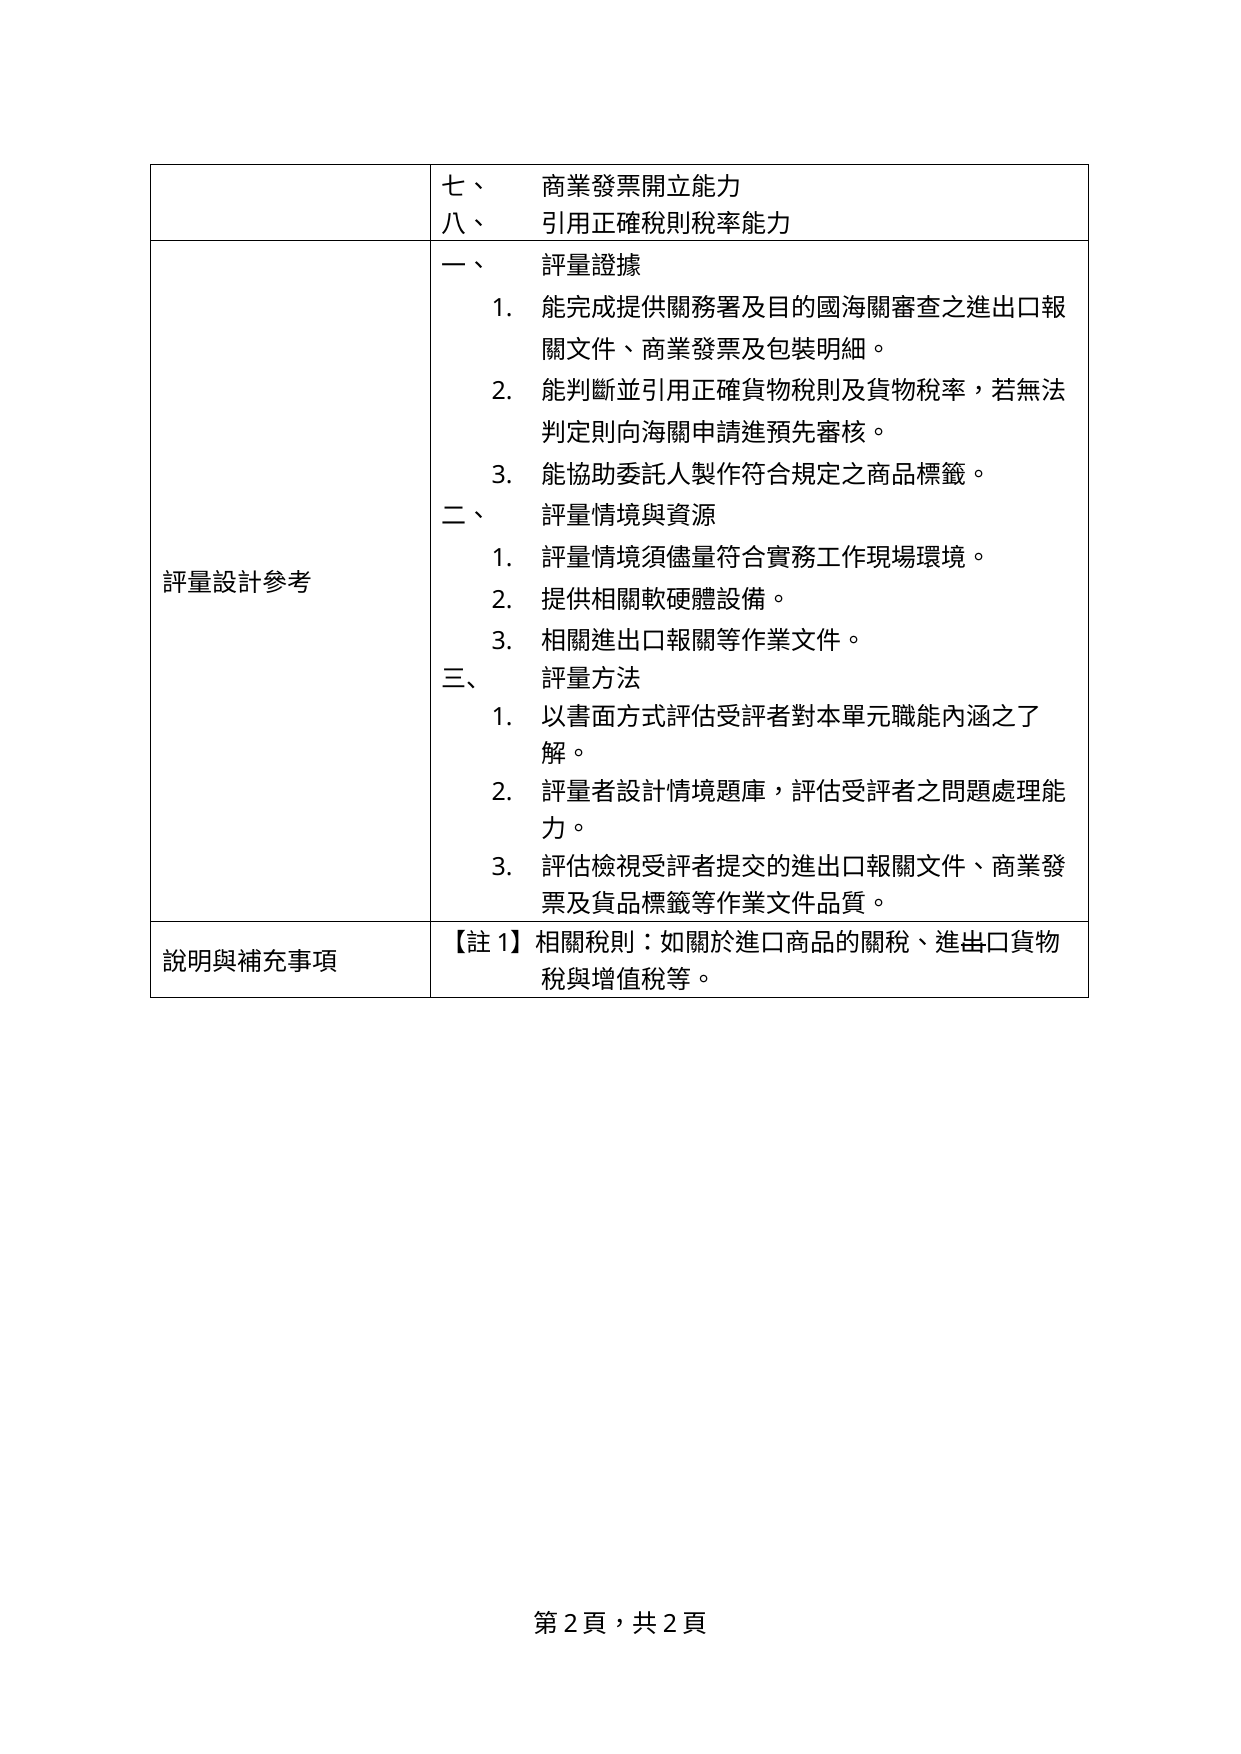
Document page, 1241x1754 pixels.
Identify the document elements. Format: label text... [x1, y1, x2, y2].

table_cell 說明與補充事項 [151, 922, 430, 997]
table_cell 評量證據 能完成提供關務署及目的國海關審查之進出口報關文件、商業發票及包裝明細。 能判斷並引用正確貨物稅則及貨物稅率，若無法判定則向海關申請進預先審核。 能協助委託人製作符合規定之商品標籤。 評量情境與資源 評量情境須儘量符合實務工作現場環境。 提供相關軟硬體設備。 相關進出口報關等作業文件。 評量方法 以書面方式評估受評者對本單元職能內涵之了解。 評量者設計情境題庫，評估受評者之問題處理能力。 評估檢視受評者提交的進出口報關文件、商業發票及貨品標籤等作業文件品質。 [431, 241, 1088, 921]
table_cell 評量設計參考 [151, 241, 430, 921]
table_cell 【註1】相關稅則：如關於進口商品的關稅、進出口貨物稅與增值稅等。 [431, 922, 1088, 997]
table_cell 溝通協調能力 進出口貨品之稅則歸屬能力 問題解決能力 專業外語應用能力 進出口交易系統資訊作業能力 製作進出口船務文件能力 商業發票開立能力 引用正確稅則稅率能力 [431, 165, 1088, 240]
table_cell [151, 165, 430, 240]
